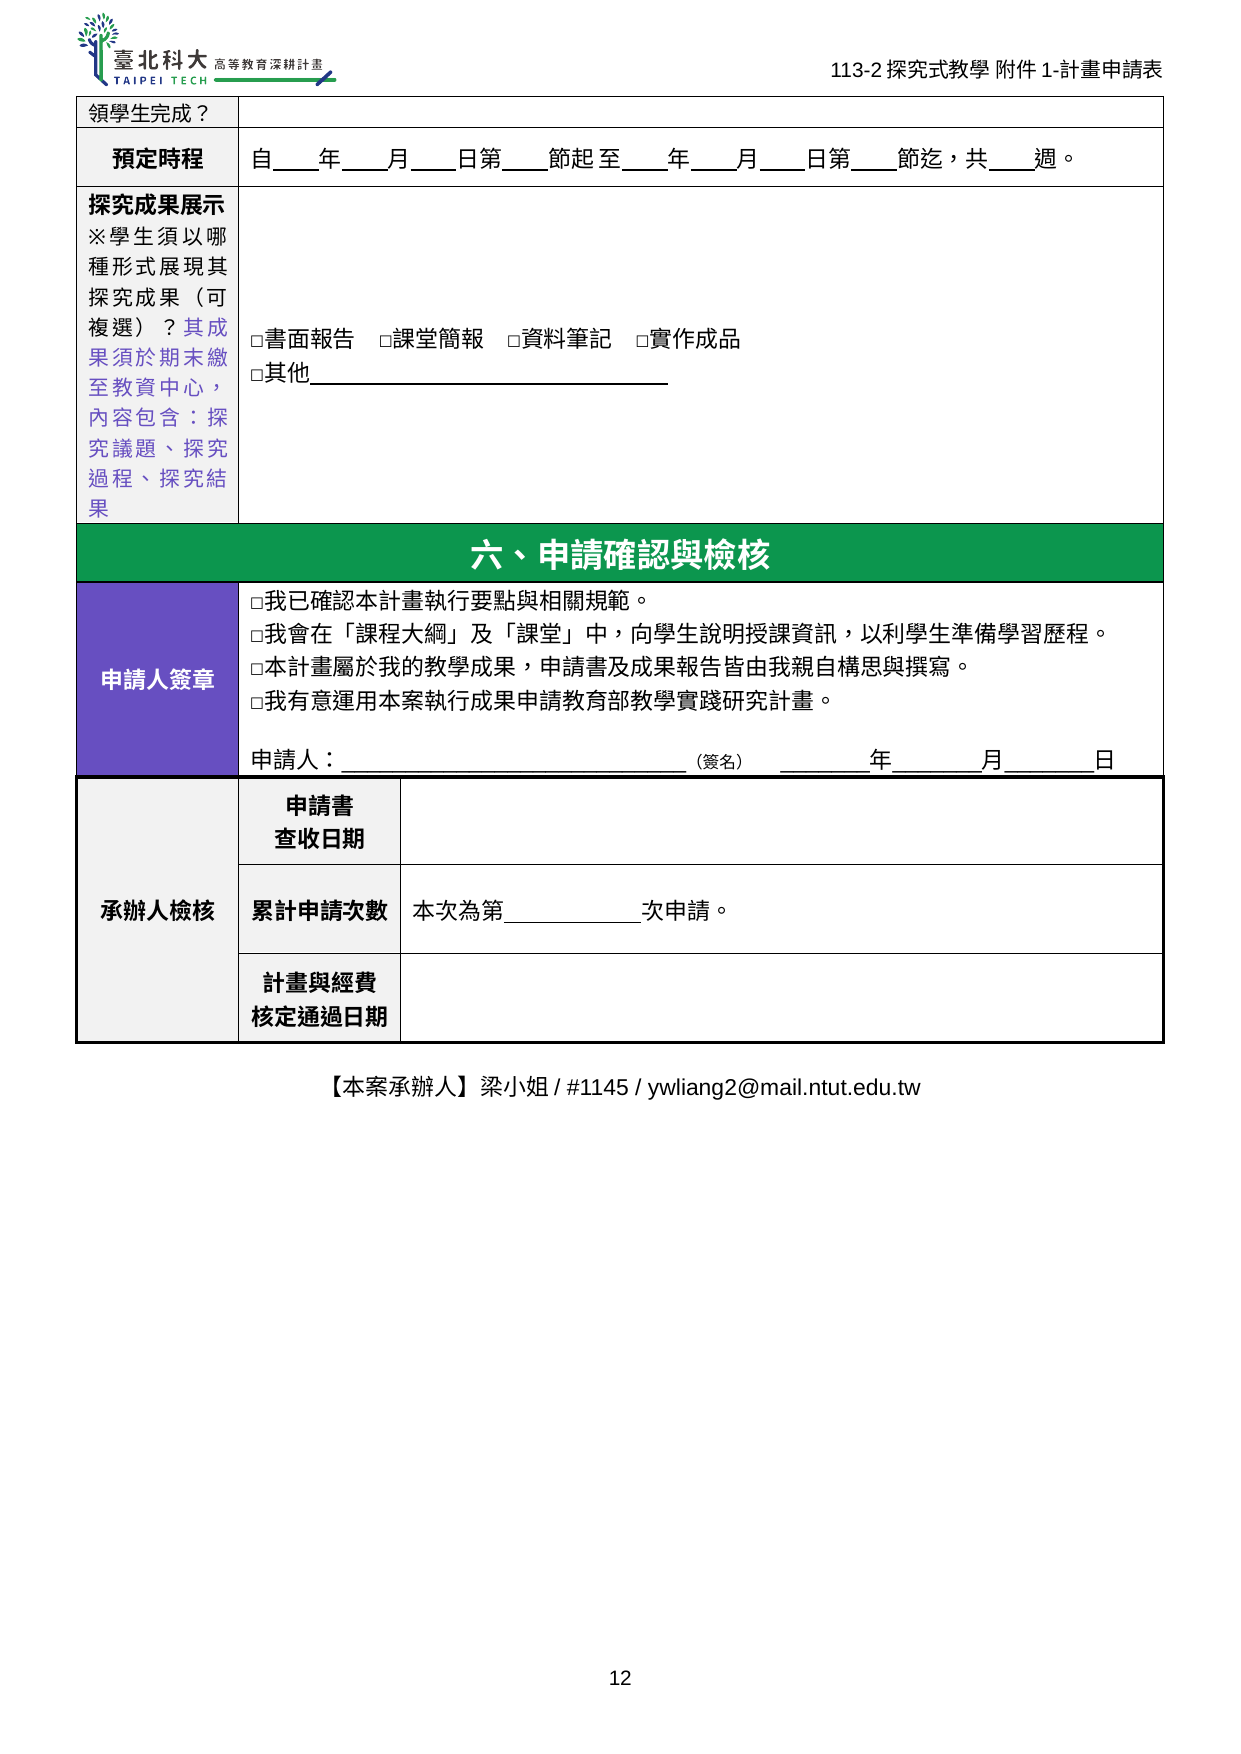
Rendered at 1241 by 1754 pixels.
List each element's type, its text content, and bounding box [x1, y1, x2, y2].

table_cell 累計申請次數 [239, 865, 400, 952]
table_cell 承辦人檢核 [78, 779, 238, 1041]
table_cell 計畫與經費 核定通過日期 [239, 954, 400, 1041]
table_cell 本次為第 次申請。 [401, 865, 1162, 952]
table_cell ☐書面報告 ☐課堂簡報 ☐資料筆記 ☐實作成品 ☐其他 [239, 187, 1163, 522]
table_cell [401, 779, 1162, 864]
table_cell 自 年 月 日第 節起 至 年 月 日第 節迄，共 週。 [239, 128, 1163, 186]
table_cell [401, 954, 1162, 1041]
table_cell 申請書 查收日期 [239, 779, 400, 864]
table_cell 六、申請確認與檢核 [77, 524, 1163, 581]
table_cell 預定時程 [77, 128, 238, 186]
table_cell 領學生完成？ [77, 97, 238, 127]
table_cell 探究成果展示 ※學生須以哪種形式展現其探究成果（可複選）？其成果須於期末繳至教資中心，內容包含：探究議題、探究過程、探究結果 [77, 187, 238, 522]
text 【本案承辦人】梁小姐 / #1145 / ywliang2@mail.ntut.edu.tw [77, 1044, 1163, 1107]
table_cell ☐我已確認本計畫執行要點與相關規範。 ☐我會在「課程大綱」及「課堂」中，向學生說明授課資訊，以利學生準備學習歷程。 ☐本計畫屬於我的教學成果，申請書及成果報告皆由我親自構思與撰寫。 ☐我有意運用本案執行成果申請教育部教學實踐研究計畫。 申請人：___________________________（簽名） _______年_______月_______日 [239, 583, 1163, 775]
table_cell [239, 97, 1163, 127]
table_cell 申請人簽章 [77, 583, 238, 775]
